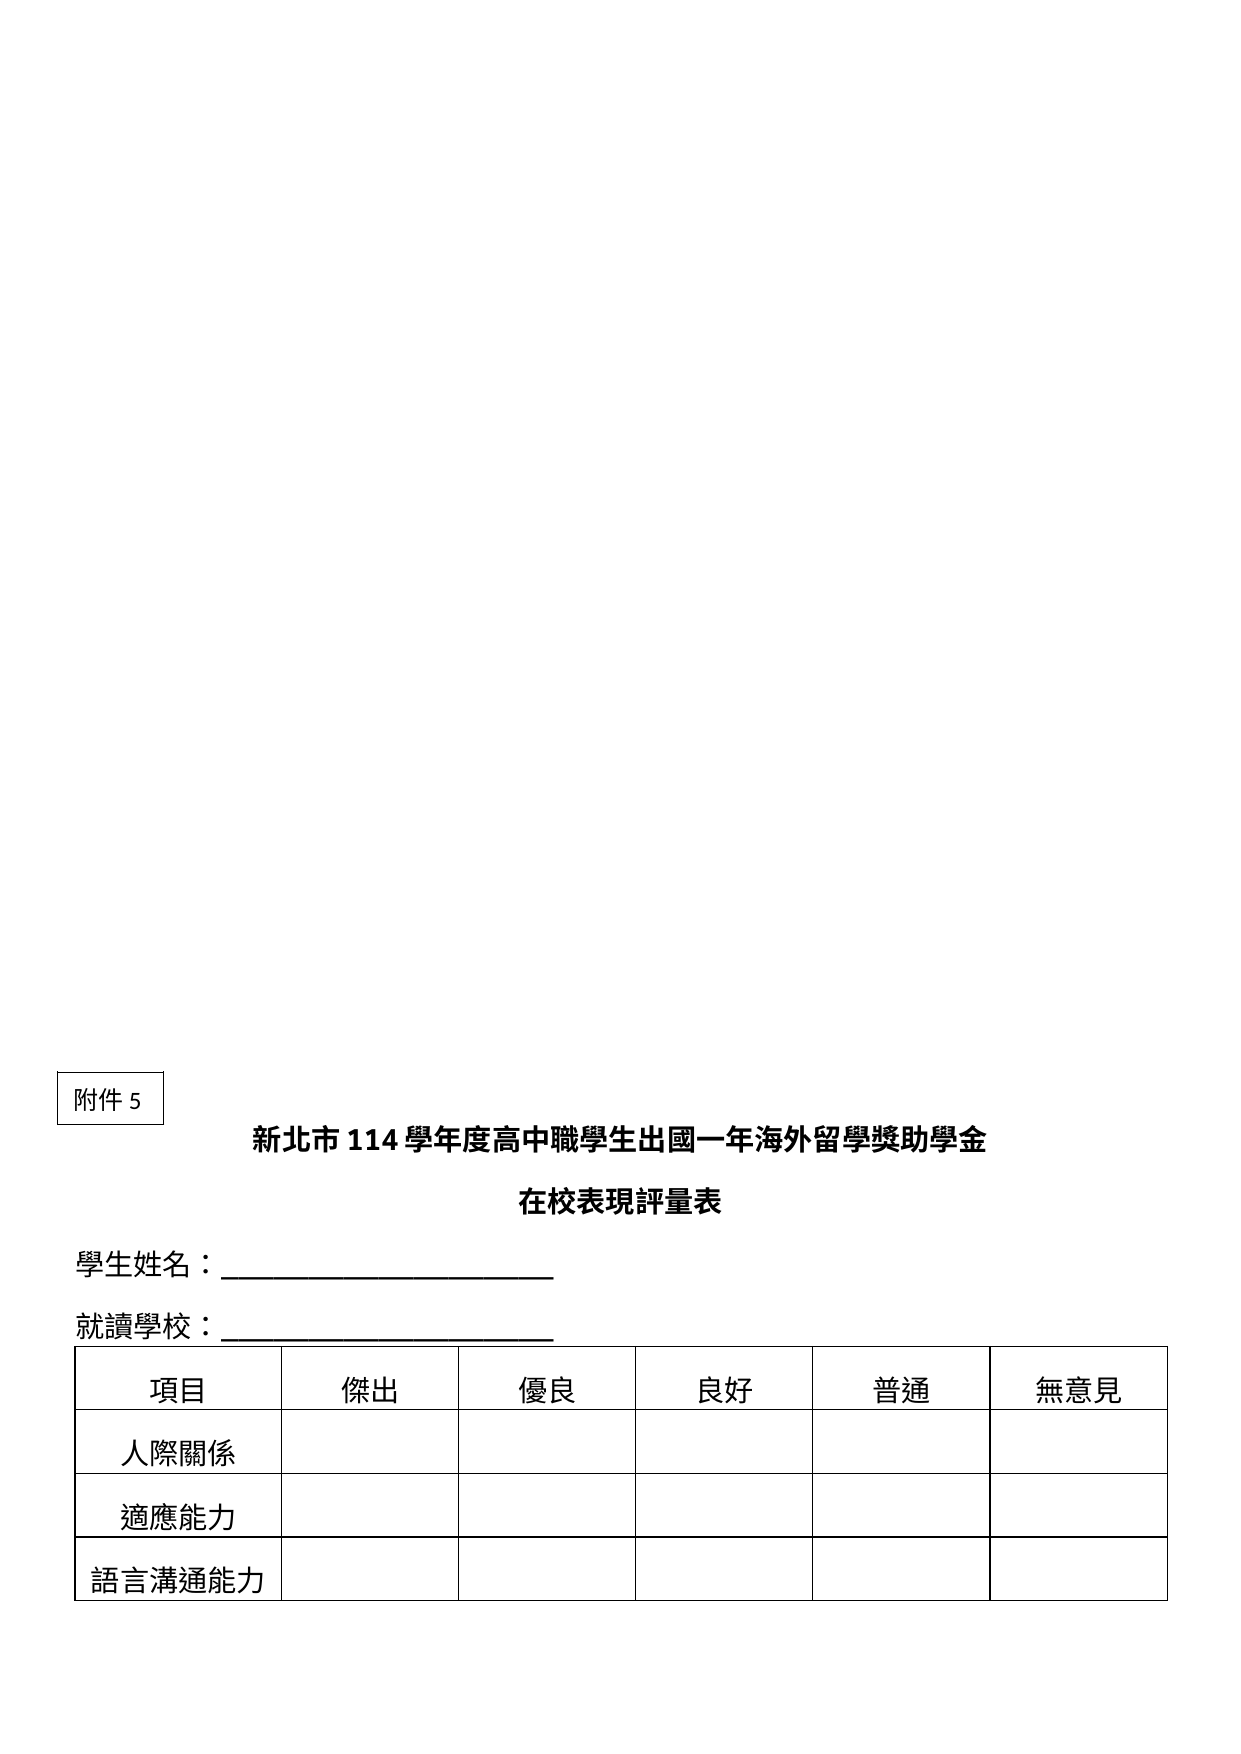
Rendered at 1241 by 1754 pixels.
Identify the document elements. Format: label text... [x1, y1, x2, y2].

table_cell [282, 1538, 458, 1600]
table_cell 人際關係 [76, 1410, 281, 1473]
table_header 優良 [459, 1347, 635, 1409]
table_cell 語言溝通能力 [76, 1538, 281, 1600]
table_cell [991, 1538, 1167, 1600]
text 附件5 [73, 1081, 148, 1116]
table_cell [991, 1410, 1167, 1473]
table_cell [459, 1538, 635, 1600]
table_cell [459, 1474, 635, 1536]
table_cell [282, 1474, 458, 1536]
text 學生姓名：___________________ [75, 1221, 1165, 1283]
text 新北市114學年度高中職學生出國一年海外留學獎助學金 [75, 1096, 1165, 1158]
table_cell [636, 1538, 812, 1600]
table_header 良好 [636, 1347, 812, 1409]
table_cell [991, 1474, 1167, 1536]
table_header 項目 [76, 1347, 281, 1409]
text 就讀學校：___________________ [75, 1283, 1165, 1346]
text 新北市114學年度高中職學生出國一年海外留學獎助學金 [58, 1073, 163, 1124]
table_cell [636, 1410, 812, 1473]
table_header 傑出 [282, 1347, 458, 1409]
table_cell [459, 1410, 635, 1473]
table_cell 適應能力 [76, 1474, 281, 1536]
table_cell [813, 1410, 989, 1473]
table_header 無意見 [991, 1347, 1167, 1409]
table_cell [813, 1538, 989, 1600]
table_cell [282, 1410, 458, 1473]
table_header 普通 [813, 1347, 989, 1409]
table_cell [813, 1474, 989, 1536]
text 在校表現評量表 [75, 1158, 1165, 1221]
table_cell [636, 1474, 812, 1536]
